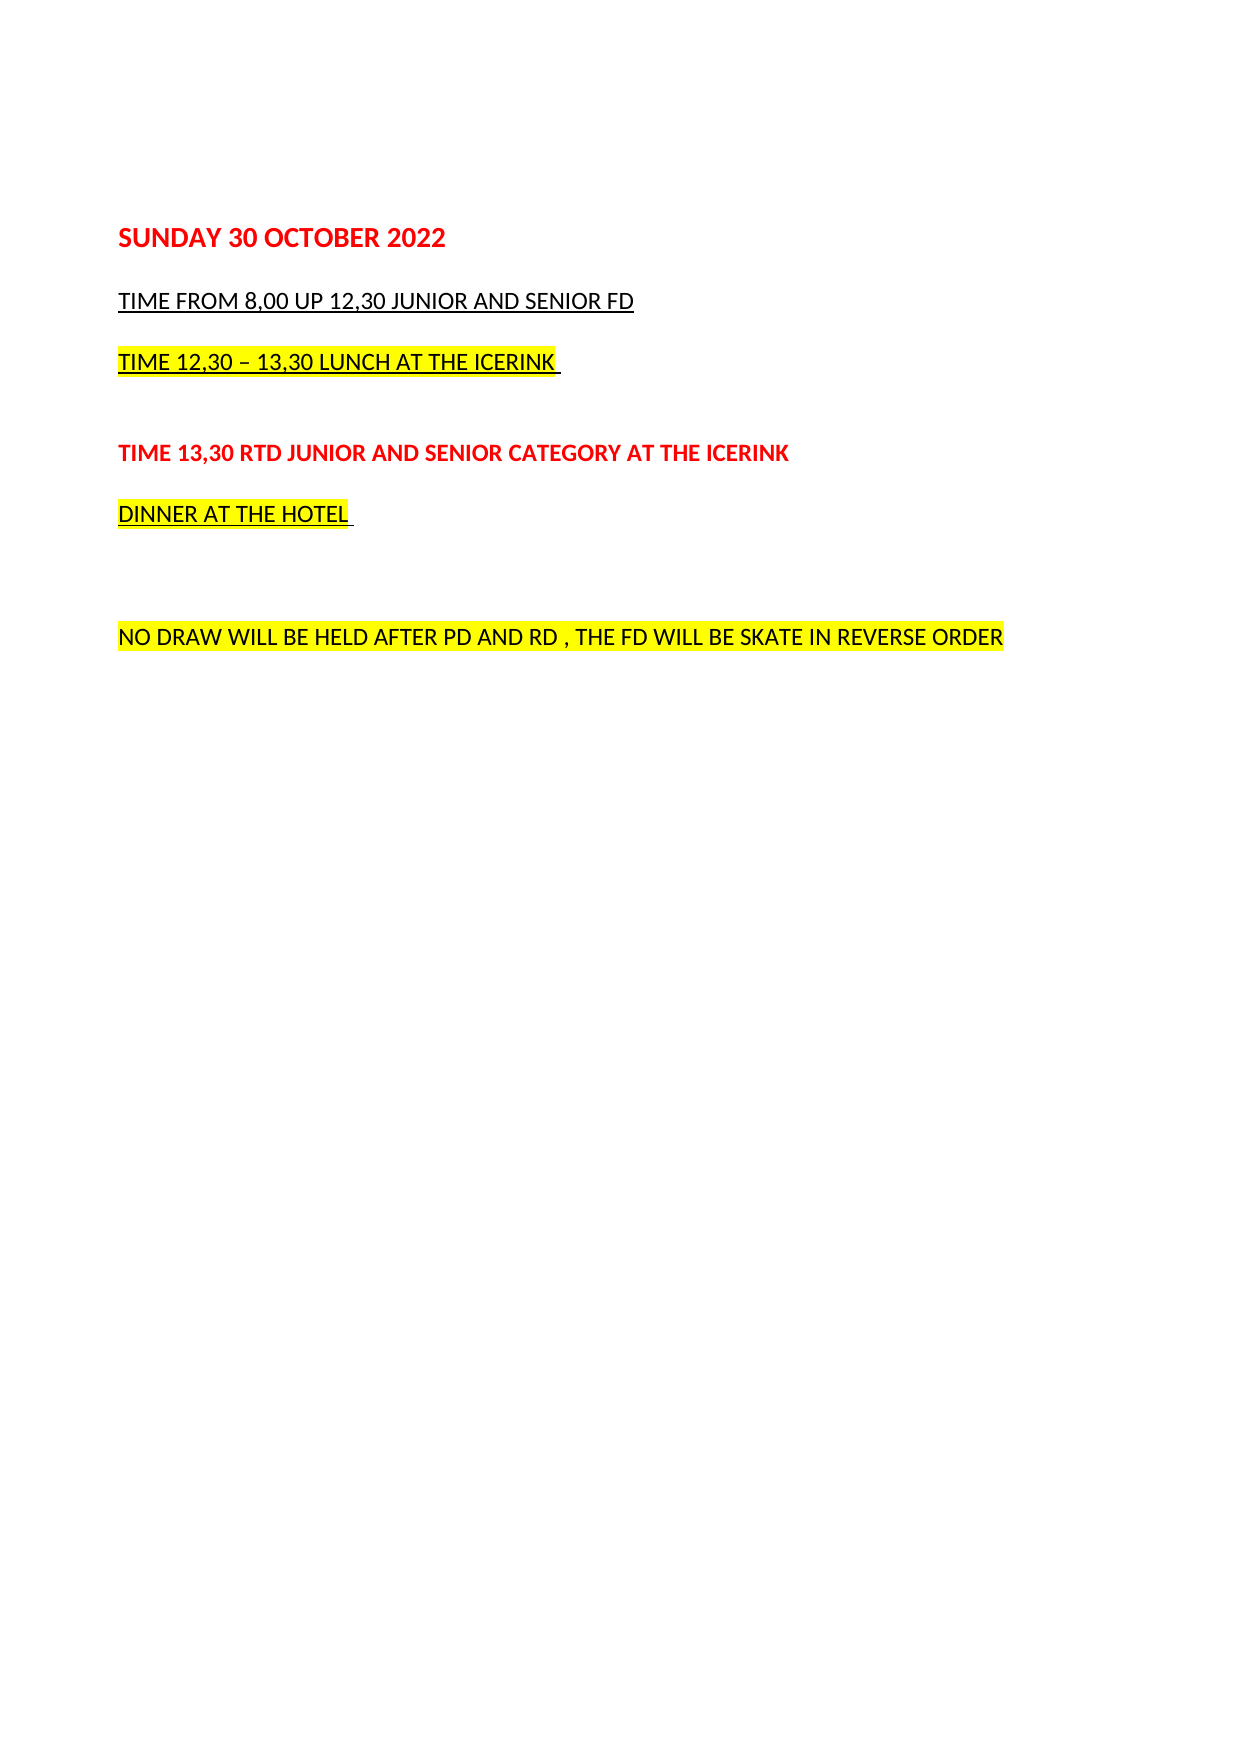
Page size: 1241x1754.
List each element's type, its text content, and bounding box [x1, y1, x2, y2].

text SUNDAY 30 OCTOBER 2022 [118, 219, 1122, 254]
text DINNER AT THE HOTEL [118, 499, 1122, 529]
text TIME 13,30 RTD JUNIOR AND SENIOR CATEGORY AT THE ICERINK [118, 438, 1122, 468]
text TIME FROM 8,00 UP 12,30 JUNIOR AND SENIOR FD [118, 285, 1122, 316]
text TIME 12,30 – 13,30 LUNCH AT THE ICERINK [118, 346, 1122, 377]
text NO DRAW WILL BE HELD AFTER PD AND RD , THE FD WILL BE SKATE IN REVERSE ORDER [118, 621, 1122, 651]
